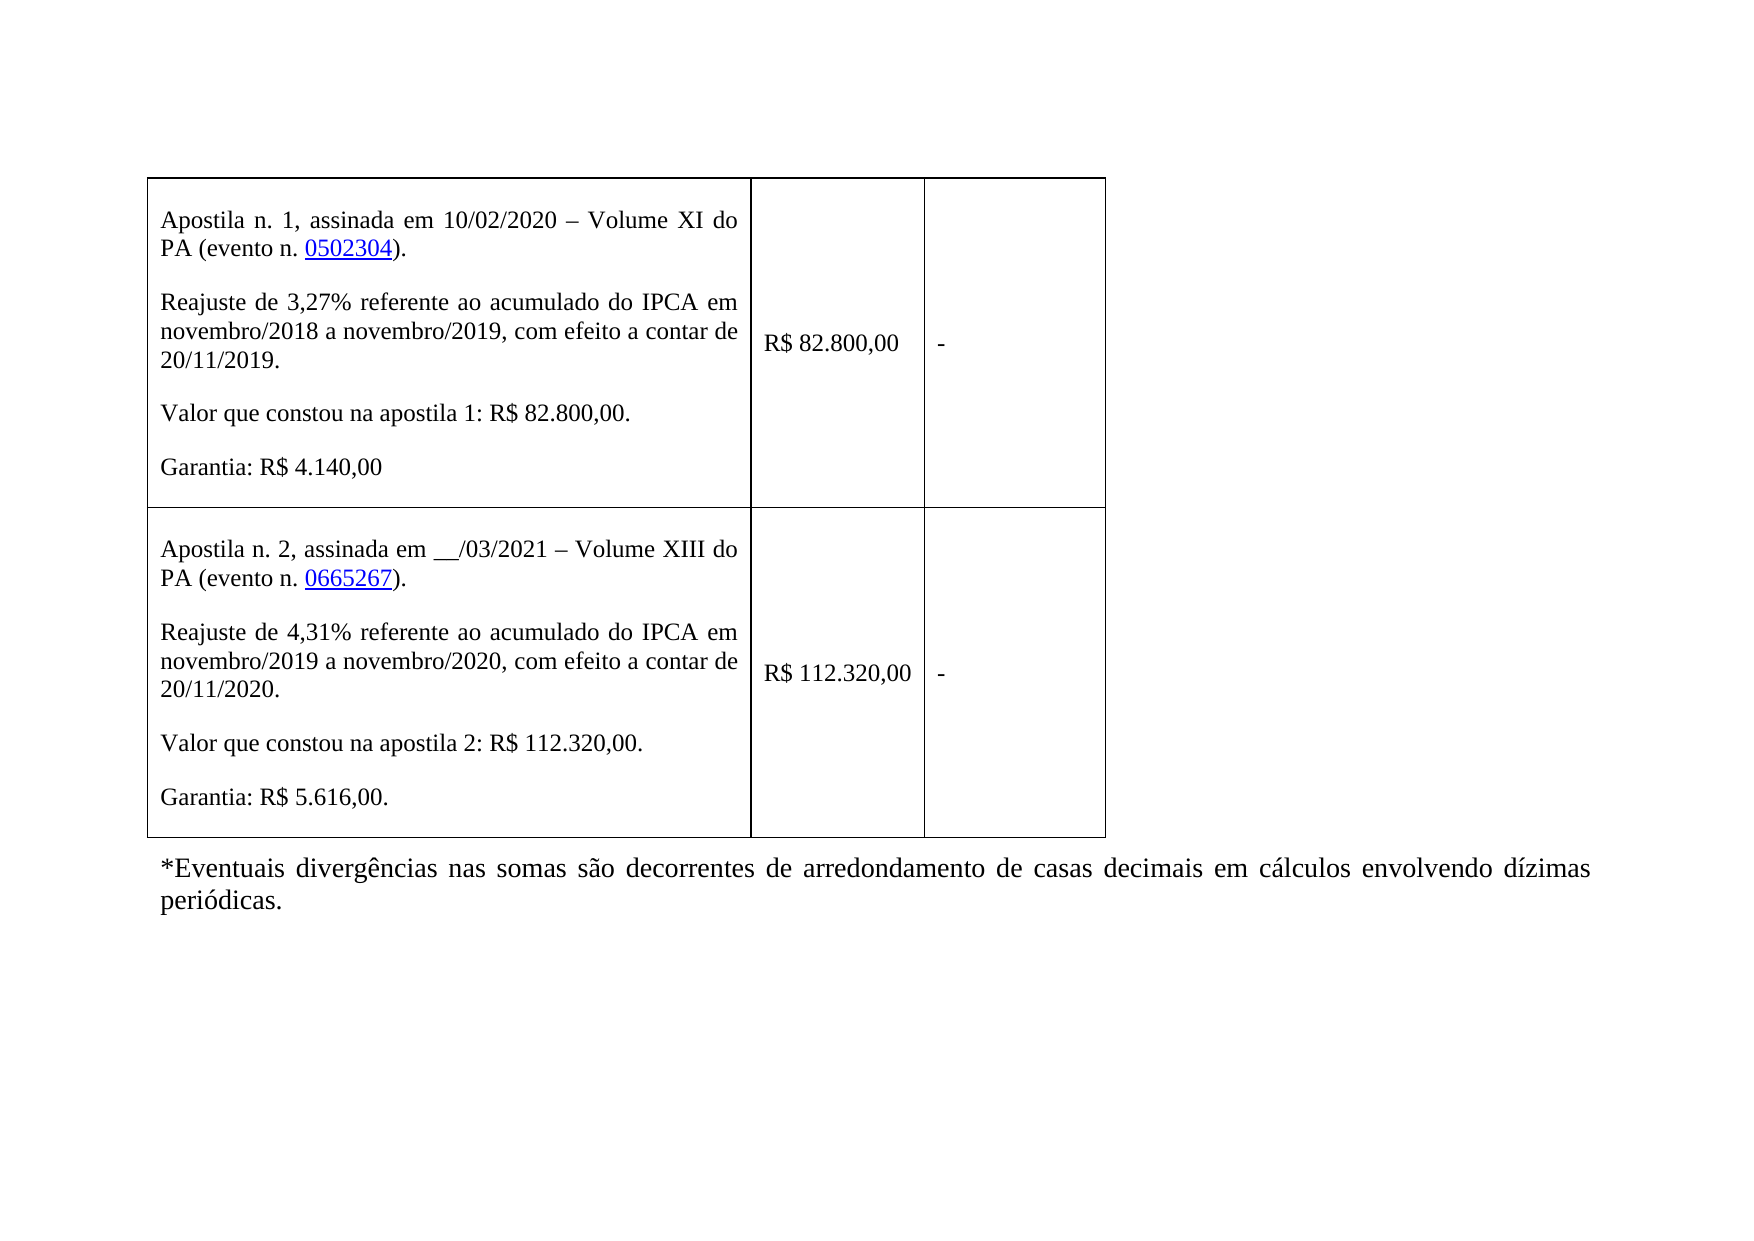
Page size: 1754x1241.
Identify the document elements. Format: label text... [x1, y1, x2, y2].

table_cell R$ 82.800,00 [752, 179, 924, 507]
text *Eventuais divergências nas somas são decorrentes de arredondamento de casas decimais em cálculos envolvendo dízimas periódicas. [160, 851, 1594, 916]
table_cell Apostila n. 2, assinada em __/03/2021 – Volume XIII do PA (evento n. 0665267). Reajuste de 4,31% referente ao acumulado do IPCA em novembro/2019 a novembro/2020, com efeito a contar de 20/11/2020. Valor que constou na apostila 2: R$ 112.320,00. Garantia: R$ 5.616,00. [148, 508, 750, 837]
table_cell - [925, 179, 1105, 507]
table_cell - [925, 508, 1105, 837]
table_cell Apostila n. 1, assinada em 10/02/2020 – Volume XI do PA (evento n. 0502304). Reajuste de 3,27% referente ao acumulado do IPCA em novembro/2018 a novembro/2019, com efeito a contar de 20/11/2019. Valor que constou na apostila 1: R$ 82.800,00. Garantia: R$ 4.140,00 [148, 179, 750, 507]
table_cell R$ 112.320,00 [752, 508, 924, 837]
